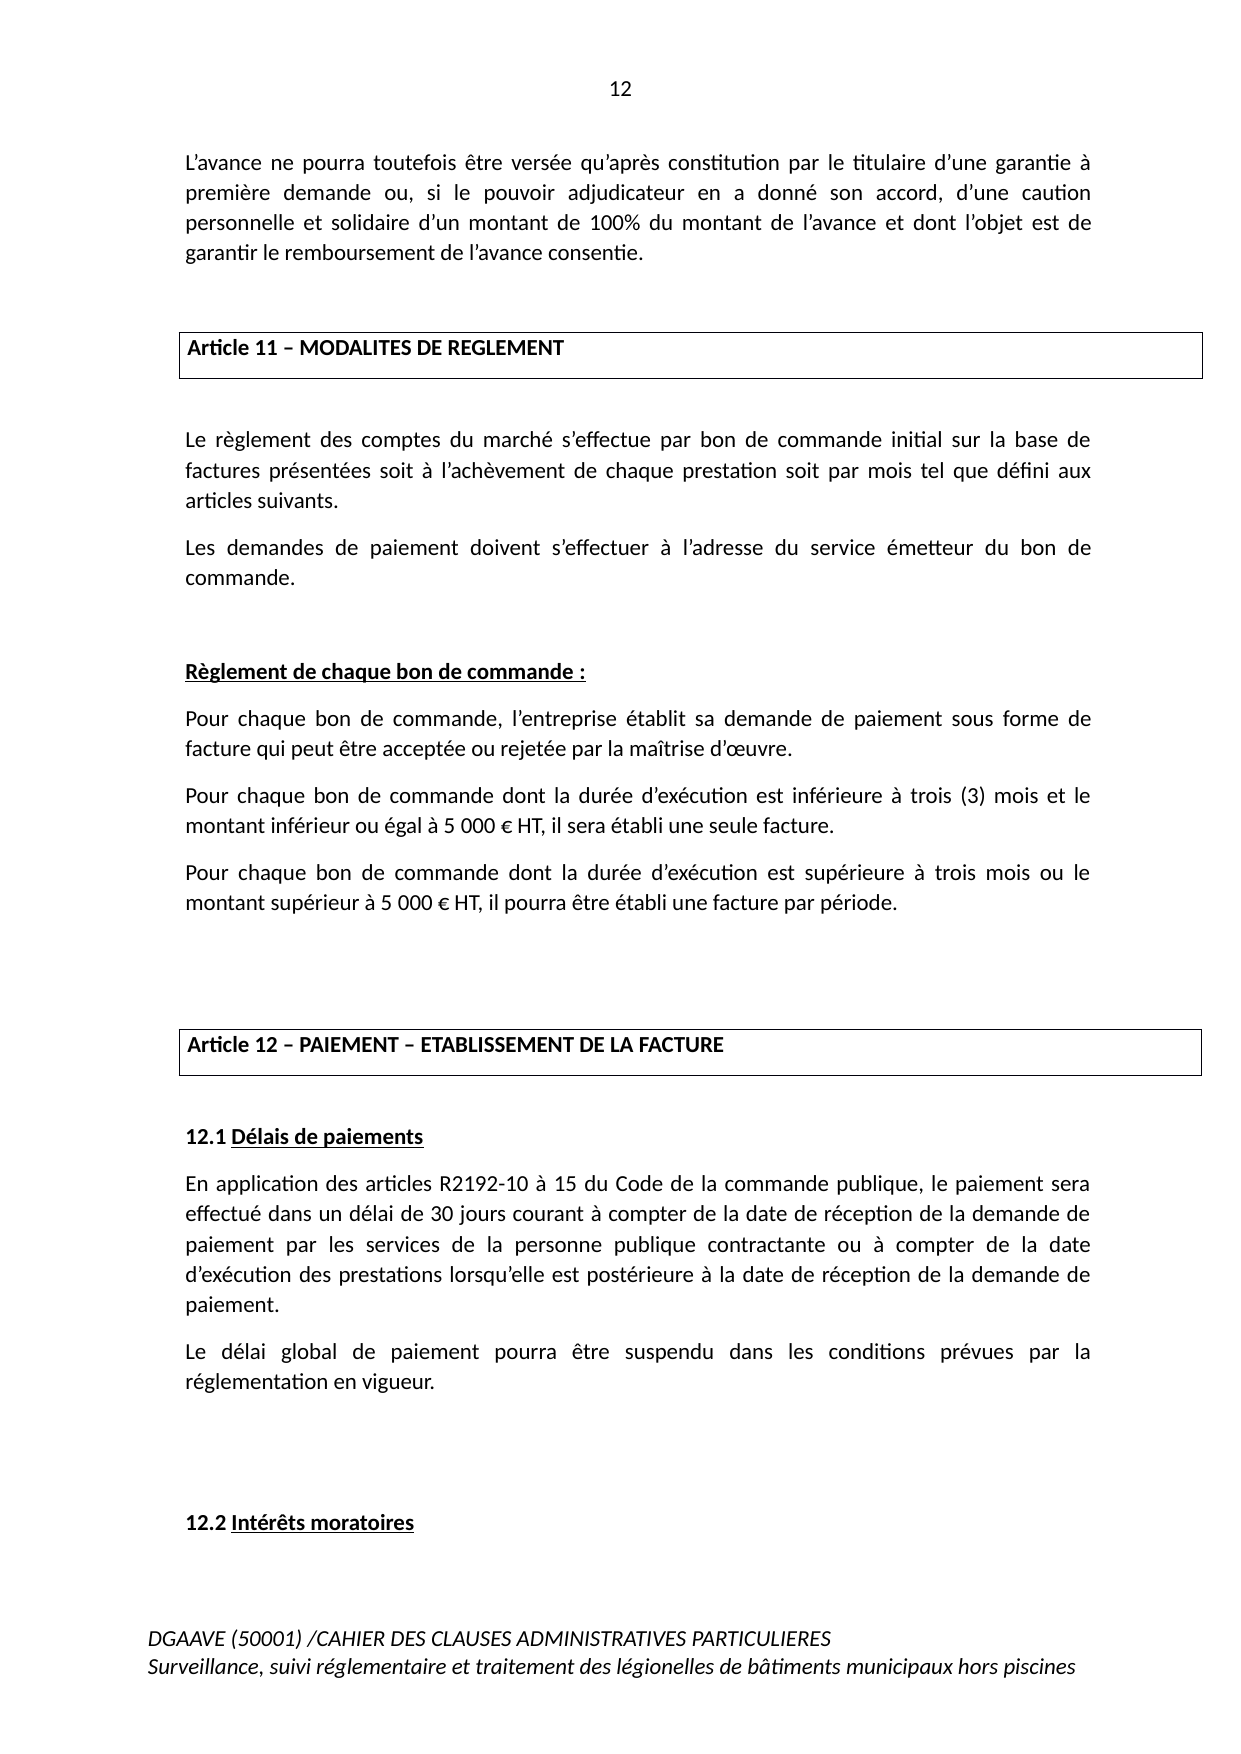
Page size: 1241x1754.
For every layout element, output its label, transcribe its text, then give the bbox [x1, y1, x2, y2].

table_header Article 12 – PAIEMENT – ETABLISSEMENT DE LA FACTURE [180, 1030, 1201, 1074]
table_header Article 11 – MODALITES DE REGLEMENT [180, 333, 1202, 378]
text En application des articles R2192-10 à 15 du Code de la commande publique, le paiement sera effectué dans un délai de 30 jours courant à compter de la date de réception de la demande de paiement par les services de la personne publique contractante ou à compter de la date d’exécution des prestations lorsqu’elle est postérieure à la date de réception de la demande de paiement. [185, 1169, 1093, 1318]
text Le délai global de paiement pourra être suspendu dans les conditions prévues par la réglementation en vigueur. [185, 1337, 1093, 1395]
text Les demandes de paiement doivent s’effectuer à l’adresse du service émetteur du bon de commande. [185, 533, 1093, 591]
text Pour chaque bon de commande, l’entreprise établit sa demande de paiement sous forme de facture qui peut être acceptée ou rejetée par la maîtrise d’œuvre. [185, 704, 1093, 762]
text L’avance ne pourra toutefois être versée qu’après constitution par le titulaire d’une garantie à première demande ou, si le pouvoir adjudicateur en a donné son accord, d’une caution personnelle et solidaire d’un montant de 100% du montant de l’avance et dont l’objet est de garantir le remboursement de l’avance consentie. [185, 148, 1093, 266]
text Le règlement des comptes du marché s’effectue par bon de commande initial sur la base de factures présentées soit à l’achèvement de chaque prestation soit par mois tel que défini aux articles suivants. [185, 426, 1093, 514]
text 12.2 Intérêts moratoires [185, 1508, 1093, 1536]
text Règlement de chaque bon de commande : [185, 657, 1093, 685]
text Pour chaque bon de commande dont la durée d’exécution est inférieure à trois (3) mois et le montant inférieur ou égal à 5 000 € HT, il sera établi une seule facture. [185, 781, 1093, 839]
text 12.1 Délais de paiements [185, 1122, 1093, 1150]
text Pour chaque bon de commande dont la durée d’exécution est supérieure à trois mois ou le montant supérieur à 5 000 € HT, il pourra être établi une facture par période. [185, 858, 1093, 916]
